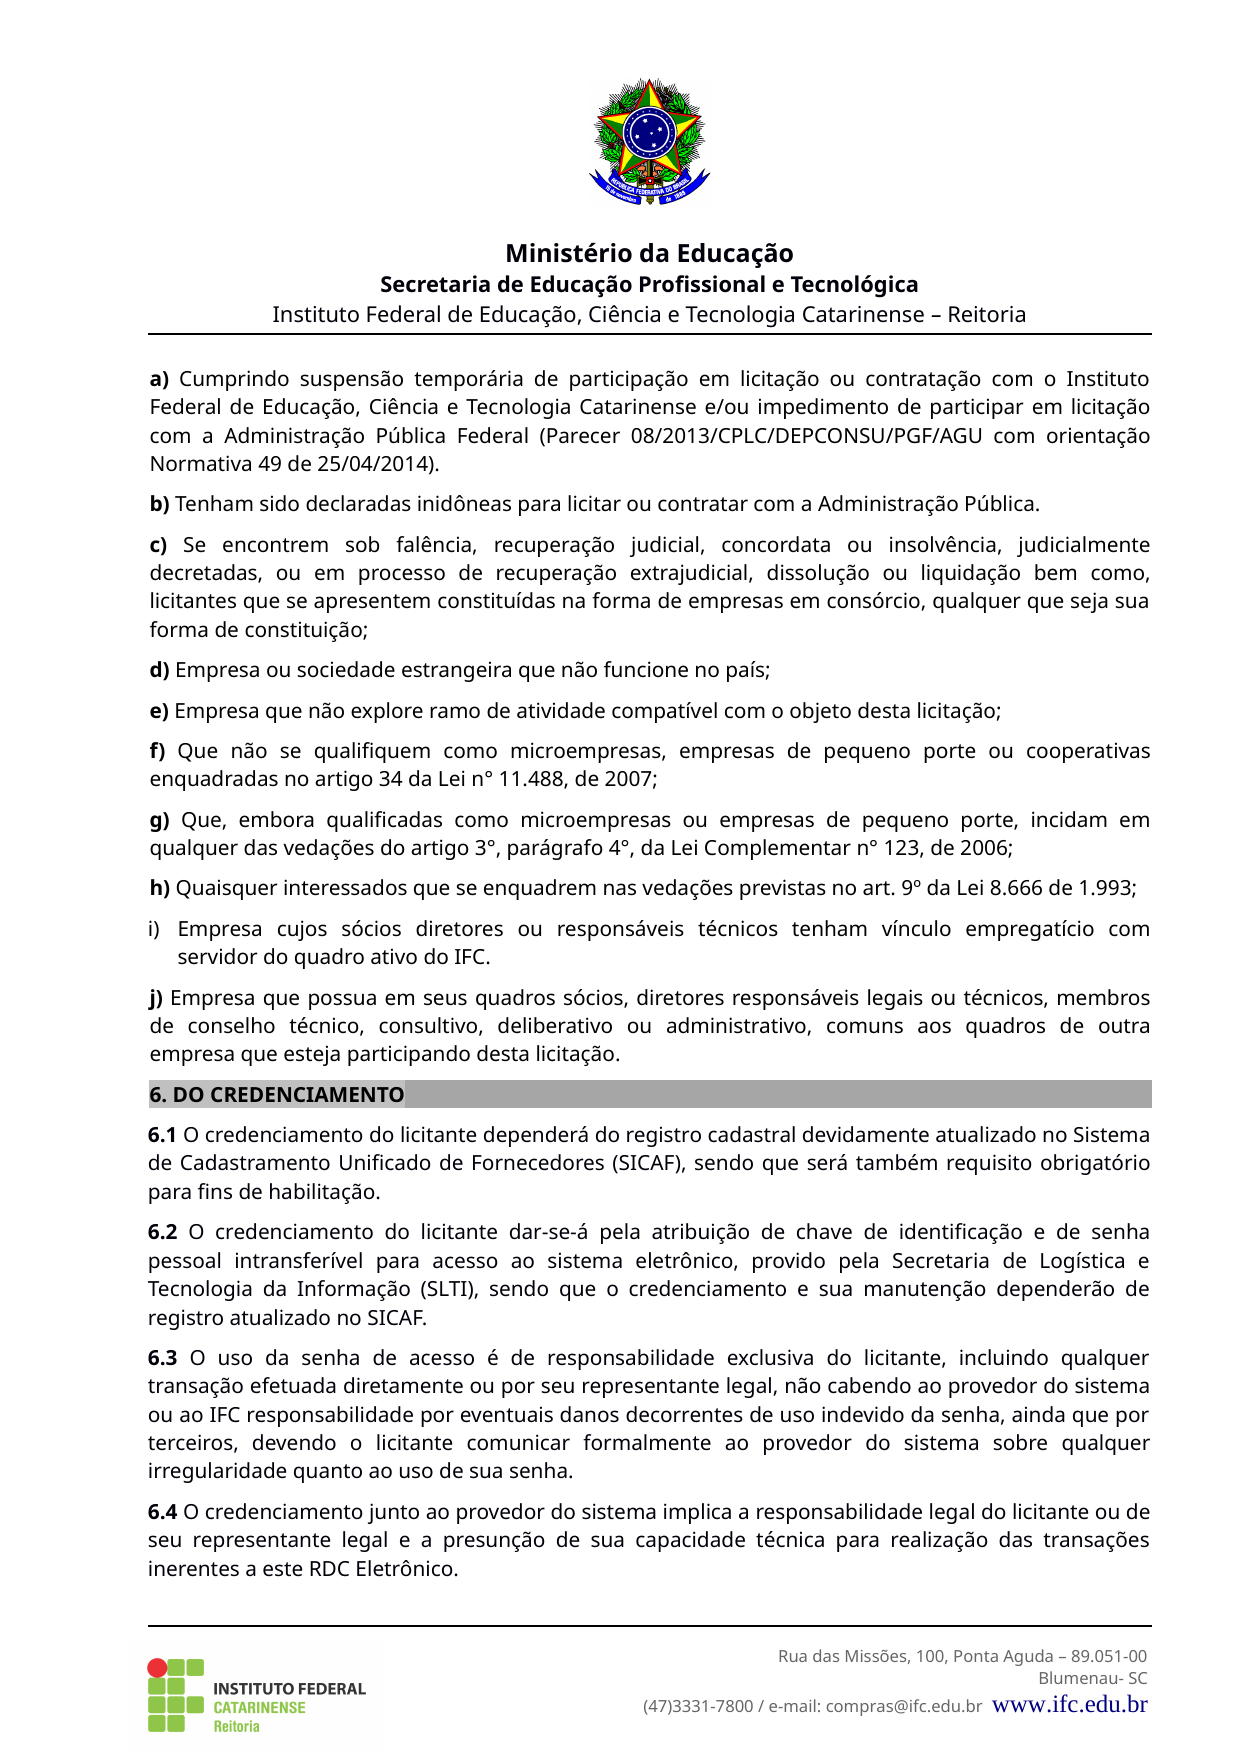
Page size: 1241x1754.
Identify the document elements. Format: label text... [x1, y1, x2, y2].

text g) Que, embora qualificadas como microempresas ou empresas de pequeno porte, incidam em qualquer das vedações do artigo 3°, parágrafo 4°, da Lei Complementar n° 123, de 2006; [149, 805, 1152, 862]
text 6. DO CREDENCIAMENTO [149, 1080, 1152, 1108]
text d) Empresa ou sociedade estrangeira que não funcione no país; [149, 655, 1152, 684]
text h) Quaisquer interessados que se enquadrem nas vedações previstas no art. 9º da Lei 8.666 de 1.993; [149, 873, 1152, 902]
text b) Tenham sido declaradas inidôneas para licitar ou contratar com a Administração Pública. [149, 489, 1152, 518]
text 6.3 O uso da senha de acesso é de responsabilidade exclusiva do licitante, incluindo qualquer transação efetuada diretamente ou por seu representante legal, não cabendo ao provedor do sistema ou ao IFC responsabilidade por eventuais danos decorrentes de uso indevido da senha, ainda que por terceiros, devendo o licitante comunicar formalmente ao provedor do sistema sobre qualquer irregularidade quanto ao uso de sua senha. [148, 1343, 1152, 1485]
text e) Empresa que não explore ramo de atividade compatível com o objeto desta licitação; [149, 696, 1152, 724]
text c) Se encontrem sob falência, recuperação judicial, concordata ou insolvência, judicialmente decretadas, ou em processo de recuperação extrajudicial, dissolução ou liquidação bem como, licitantes que se apresentem constituídas na forma de empresas em consórcio, qualquer que seja sua forma de constituição; [149, 530, 1152, 643]
text a) Cumprindo suspensão temporária de participação em licitação ou contratação com o Instituto Federal de Educação, Ciência e Tecnologia Catarinense e/ou impedimento de participar em licitação com a Administração Pública Federal (Parecer 08/2013/CPLC/DEPCONSU/PGF/AGU com orientação Normativa 49 de 25/04/2014). [149, 364, 1152, 478]
list Empresa cujos sócios diretores ou responsáveis técnicos tenham vínculo empregatício com servidor do quadro ativo do IFC. [148, 914, 1152, 971]
text f) Que não se qualifiquem como microempresas, empresas de pequeno porte ou cooperativas enquadradas no artigo 34 da Lei n° 11.488, de 2007; [149, 736, 1152, 793]
text 6.4 O credenciamento junto ao provedor do sistema implica a responsabilidade legal do licitante ou de seu representante legal e a presunção de sua capacidade técnica para realização das transações inerentes a este RDC Eletrônico. [148, 1497, 1152, 1582]
text j) Empresa que possua em seus quadros sócios, diretores responsáveis legais ou técnicos, membros de conselho técnico, consultivo, deliberativo ou administrativo, comuns aos quadros de outra empresa que esteja participando desta licitação. [149, 983, 1152, 1068]
text 6.2 O credenciamento do licitante dar-se-á pela atribuição de chave de identificação e de senha pessoal intransferível para acesso ao sistema eletrônico, provido pela Secretaria de Logística e Tecnologia da Informação (SLTI), sendo que o credenciamento e sua manutenção dependerão de registro atualizado no SICAF. [148, 1217, 1152, 1331]
text 6.1 O credenciamento do licitante dependerá do registro cadastral devidamente atualizado no Sistema de Cadastramento Unificado de Fornecedores (SICAF), sendo que será também requisito obrigatório para fins de habilitação. [148, 1120, 1152, 1205]
picture [128, 1638, 385, 1752]
